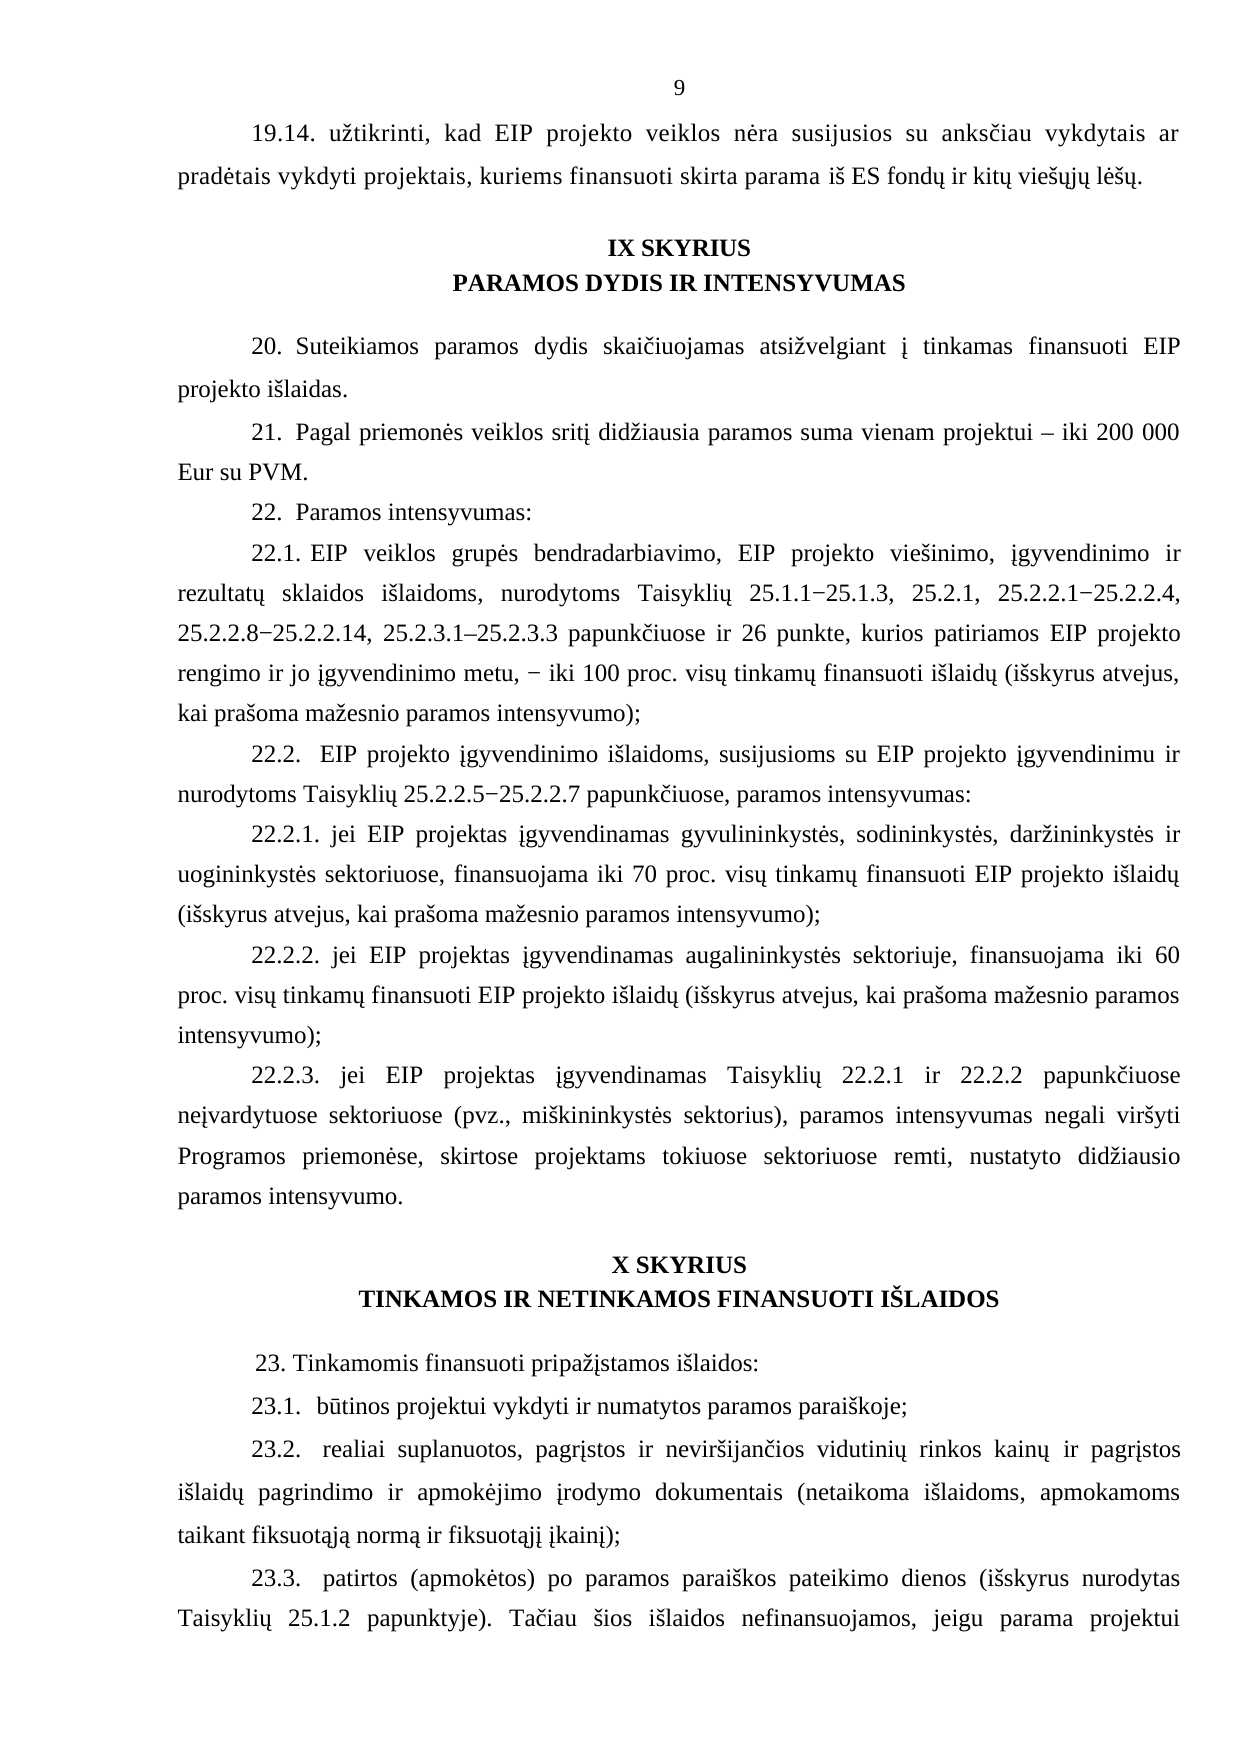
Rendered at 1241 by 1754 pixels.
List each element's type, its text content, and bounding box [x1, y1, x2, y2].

text 22.2.3. jei EIP projektas įgyvendinamas Taisyklių 22.2.1 ir 22.2.2 papunkčiuose neįvardytuose sektoriuose (pvz., miškininkystės sektorius), paramos intensyvumas negali viršyti Programos priemonėse, skirtose projektams tokiuose sektoriuose remti, nustatyto didžiausio paramos intensyvumo. [177, 1060, 1181, 1210]
text 21. Pagal priemonės veiklos sritį didžiausia paramos suma vienam projektui – iki 200 000 Eur su PVM. [177, 417, 1181, 486]
text 23.3. patirtos (apmokėtos) po paramos paraiškos pateikimo dienos (išskyrus nurodytas Taisyklių 25.1.2 papunktyje). Tačiau šios išlaidos nefinansuojamos, jeigu parama projektui [177, 1563, 1181, 1632]
text X SKYRIUS [177, 1250, 1181, 1279]
text 22.2.1. jei EIP projektas įgyvendinamas gyvulininkystės, sodininkystės, daržininkystės ir uogininkystės sektoriuose, finansuojama iki 70 proc. visų tinkamų finansuoti EIP projekto išlaidų (išskyrus atvejus, kai prašoma mažesnio paramos intensyvumo); [177, 819, 1181, 928]
text 20. Suteikiamos paramos dydis skaičiuojamas atsižvelgiant į tinkamas finansuoti EIP projekto išlaidas. [177, 331, 1181, 403]
text 22.2. EIP projekto įgyvendinimo išlaidoms, susijusioms su EIP projekto įgyvendinimu ir nurodytoms Taisyklių 25.2.2.5−25.2.2.7 papunkčiuose, paramos intensyvumas: [177, 739, 1181, 808]
text PARAMOS DYDIS IR INTENSYVUMAS [177, 268, 1181, 296]
text 23.1. būtinos projektui vykdyti ir numatytos paramos paraiškoje; [177, 1391, 1181, 1419]
text 22.2.2. jei EIP projektas įgyvendinamas augalininkystės sektoriuje, finansuojama iki 60 proc. visų tinkamų finansuoti EIP projekto išlaidų (išskyrus atvejus, kai prašoma mažesnio paramos intensyvumo); [177, 940, 1181, 1049]
text 19.14. užtikrinti, kad EIP projekto veiklos nėra susijusios su anksčiau vykdytais ar pradėtais vykdyti projektais, kuriems finansuoti skirta parama iš ES fondų ir kitų viešųjų lėšų. [177, 118, 1181, 190]
text 23. Tinkamomis finansuoti pripažįstamos išlaidos: [177, 1348, 1181, 1376]
text TINKAMOS IR NETINKAMOS FINANSUOTI IŠLAIDOS [177, 1284, 1181, 1313]
text 23.2. realiai suplanuotos, pagrįstos ir neviršijančios vidutinių rinkos kainų ir pagrįstos išlaidų pagrindimo ir apmokėjimo įrodymo dokumentais (netaikoma išlaidoms, apmokamoms taikant fiksuotąją normą ir fiksuotąjį įkainį); [177, 1434, 1181, 1549]
text 22.1. EIP veiklos grupės bendradarbiavimo, EIP projekto viešinimo, įgyvendinimo ir rezultatų sklaidos išlaidoms, nurodytoms Taisyklių 25.1.1−25.1.3, 25.2.1, 25.2.2.1−25.2.2.4, 25.2.2.8−25.2.2.14, 25.2.3.1–25.2.3.3 papunkčiuose ir 26 punkte, kurios patiriamos EIP projekto rengimo ir jo įgyvendinimo metu, − iki 100 proc. visų tinkamų finansuoti išlaidų (išskyrus atvejus, kai prašoma mažesnio paramos intensyvumo); [177, 538, 1181, 727]
text IX SKYRIUS [177, 233, 1181, 262]
text 22. Paramos intensyvumas: [246, 497, 1181, 526]
